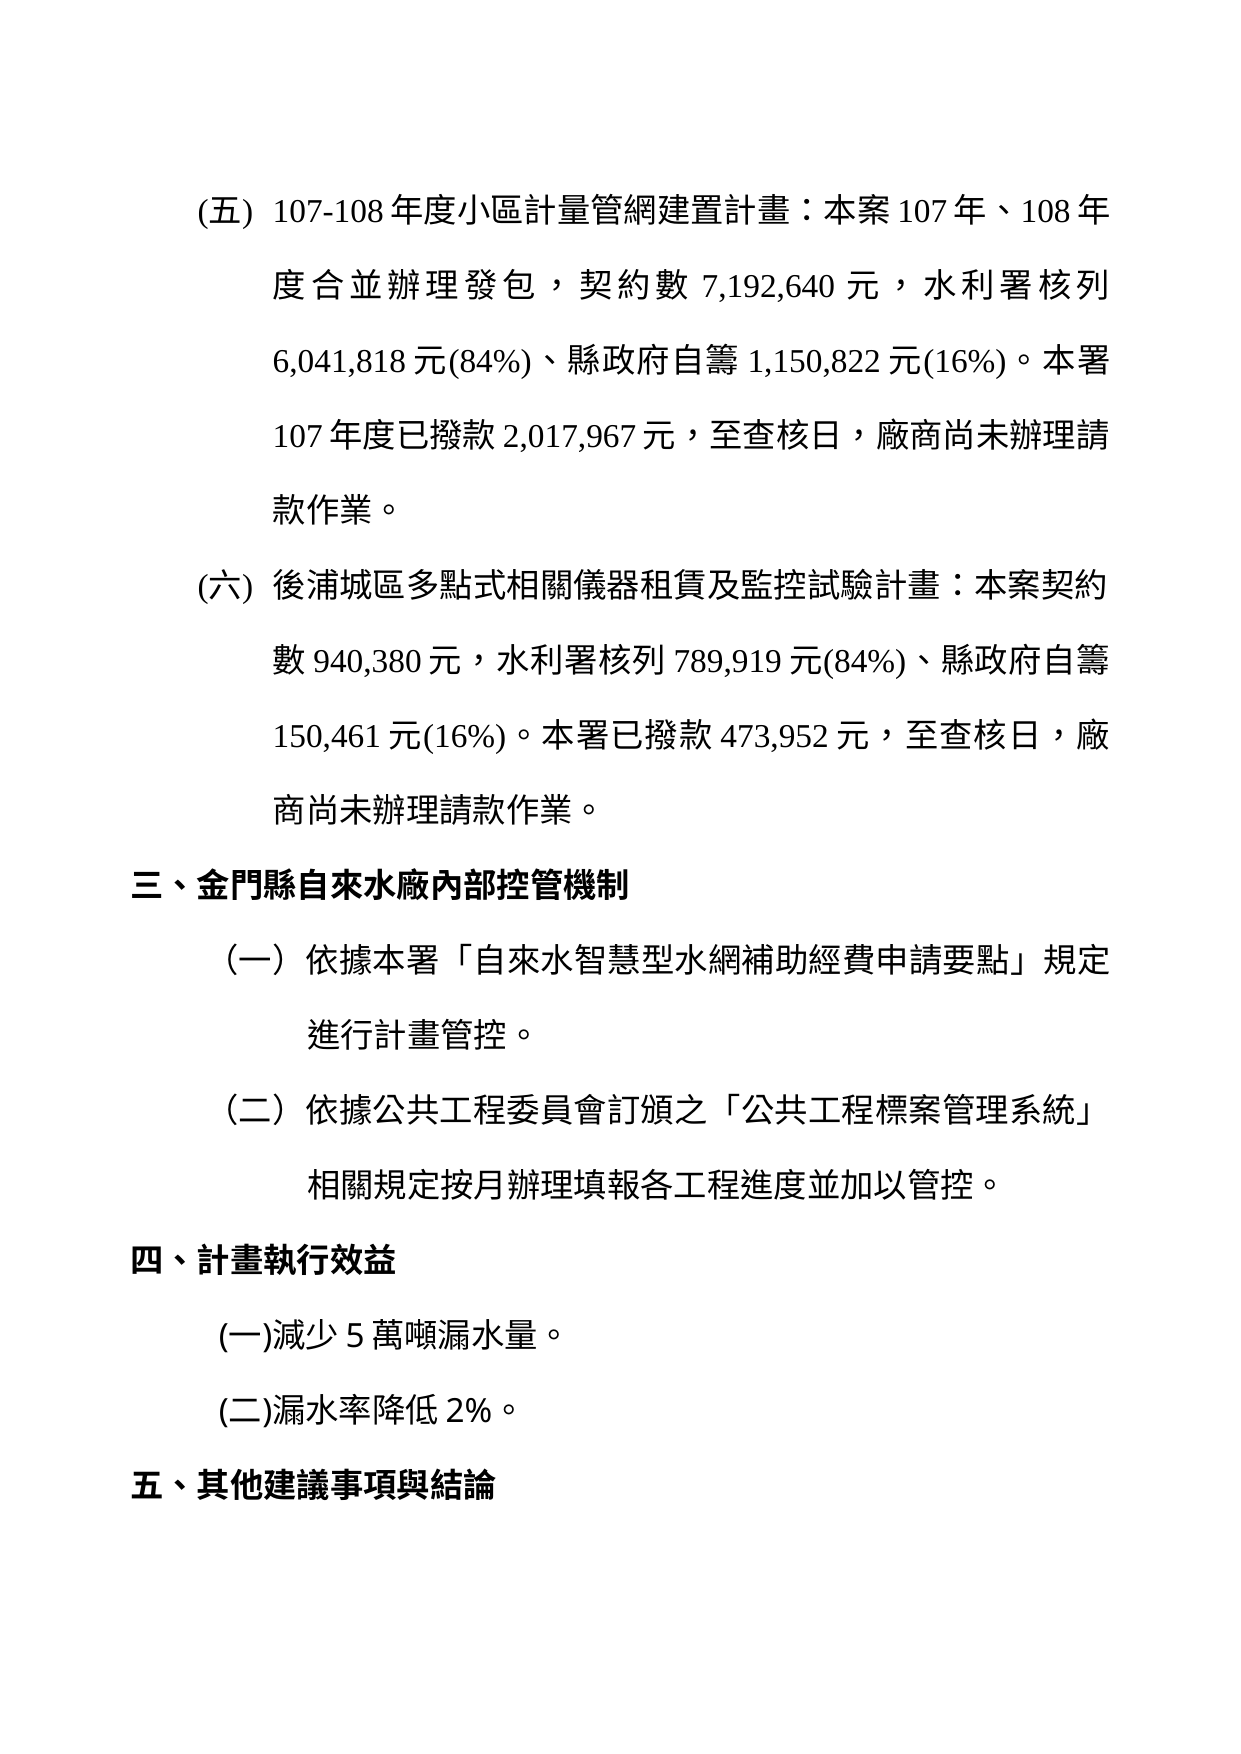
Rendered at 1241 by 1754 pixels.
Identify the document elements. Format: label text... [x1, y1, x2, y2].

text (二)漏水率降低2%。 [219, 1364, 1110, 1439]
text 三、金門縣自來水廠內部控管機制 [130, 839, 1110, 914]
text （二）依據公共工程委員會訂頒之「公共工程標案管理系統」相關規定按月辦理填報各工程進度並加以管控。 [205, 1064, 1110, 1214]
list 107-108年度小區計量管網建置計畫：本案107年、108年度合並辦理發包，契約數7,192,640元，水利署核列6,041,818元(84%)、縣政府自籌1,150,822元(16%)。本署107年度已撥款2,017,967元，至查核日，廠商尚未辦理請款作業。 [197, 164, 1110, 539]
text 四、計畫執行效益 [130, 1214, 1110, 1289]
list 後浦城區多點式相關儀器租賃及監控試驗計畫：本案契約數940,380元，水利署核列789,919元(84%)、縣政府自籌150,461元(16%)。本署已撥款473,952元，至查核日，廠商尚未辦理請款作業。 [197, 539, 1110, 839]
text （一）依據本署「自來水智慧型水網補助經費申請要點」規定進行計畫管控。 [205, 914, 1110, 1064]
text (一)減少5萬噸漏水量。 [219, 1289, 1110, 1364]
text 五、其他建議事項與結論 [130, 1439, 1110, 1514]
